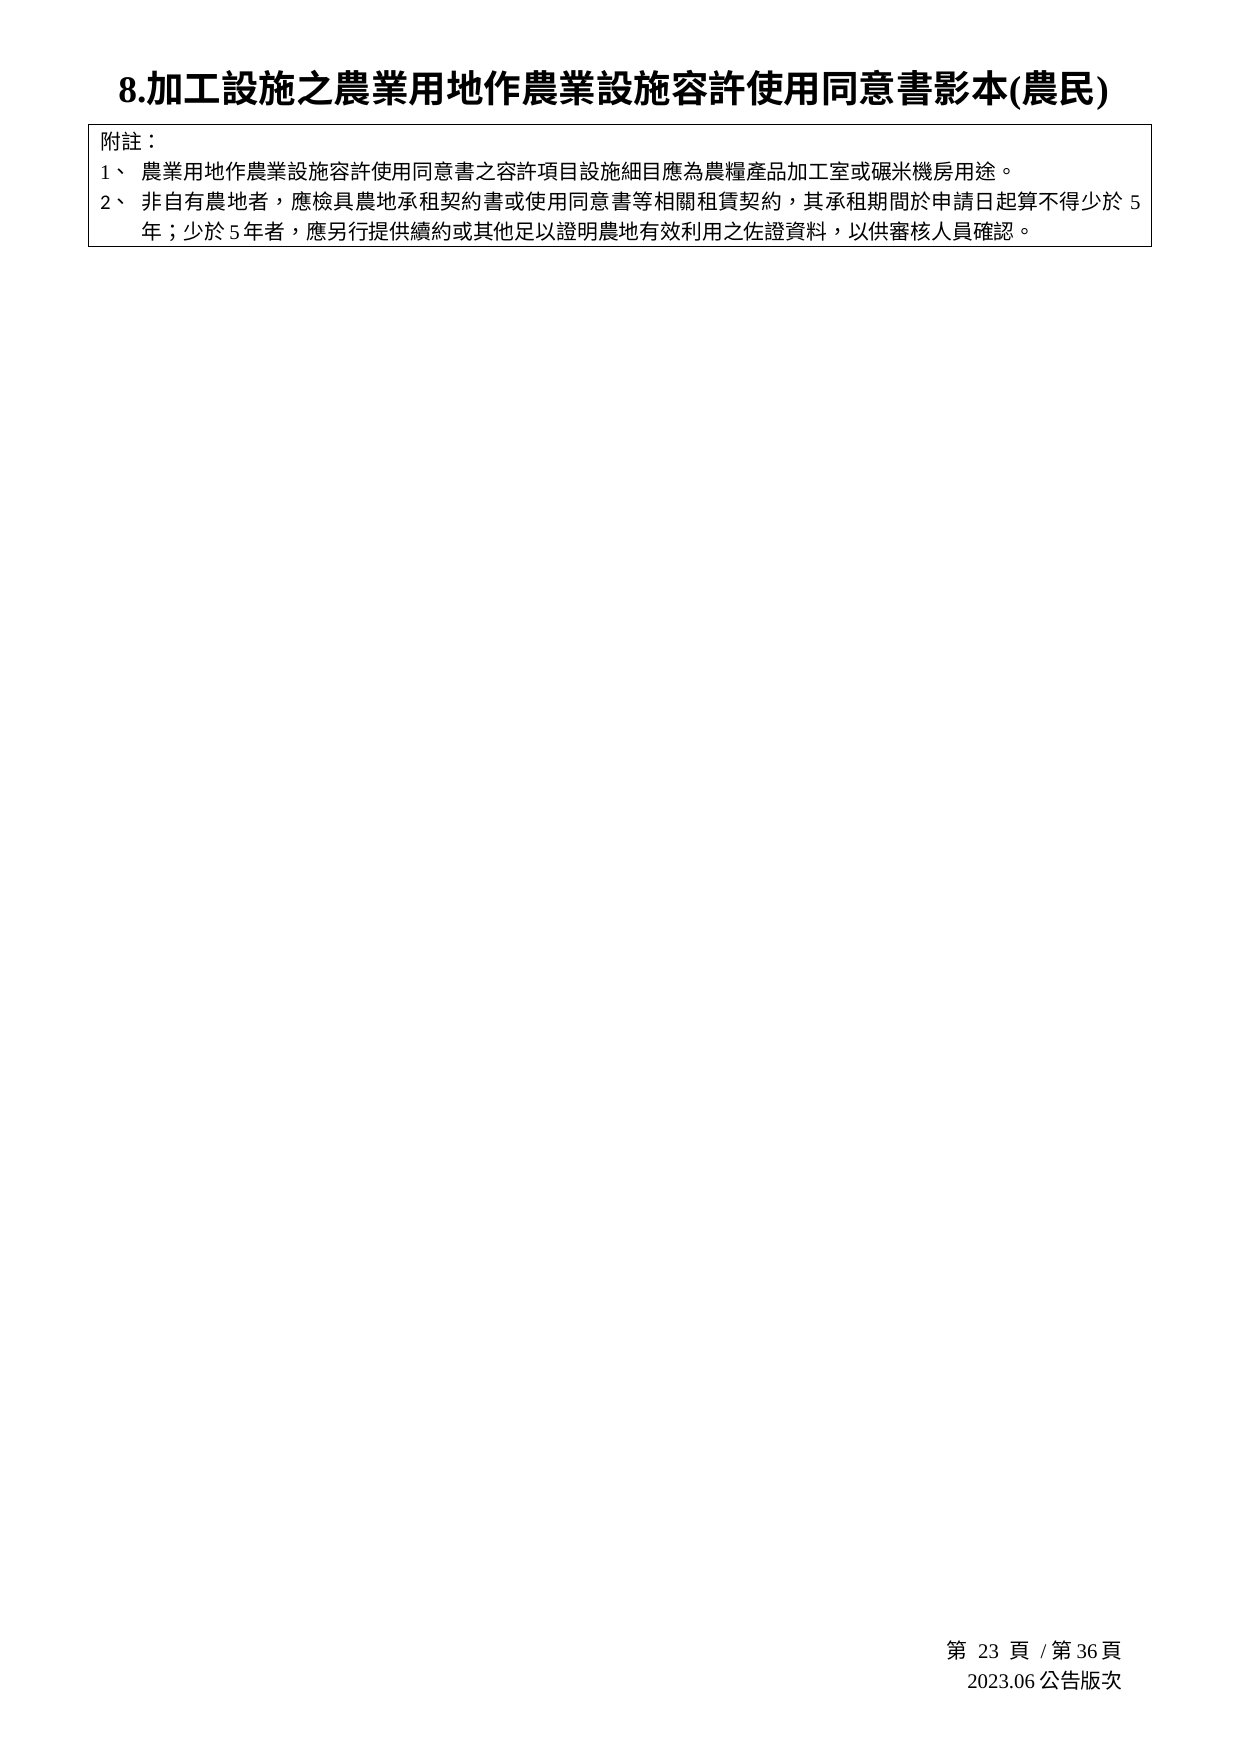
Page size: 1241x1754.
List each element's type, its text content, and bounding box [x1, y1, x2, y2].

table_cell 附註： 農業用地作農業設施容許使用同意書之容許項目設施細目應為農糧產品加工室或碾米機房用途。 非自有農地者，應檢具農地承租契約書或使用同意書等相關租賃契約，其承租期間於申請日起算不得少於5年；少於5年者，應另行提供續約或其他足以證明農地有效利用之佐證資料，以供審核人員確認。 [89, 125, 1151, 246]
